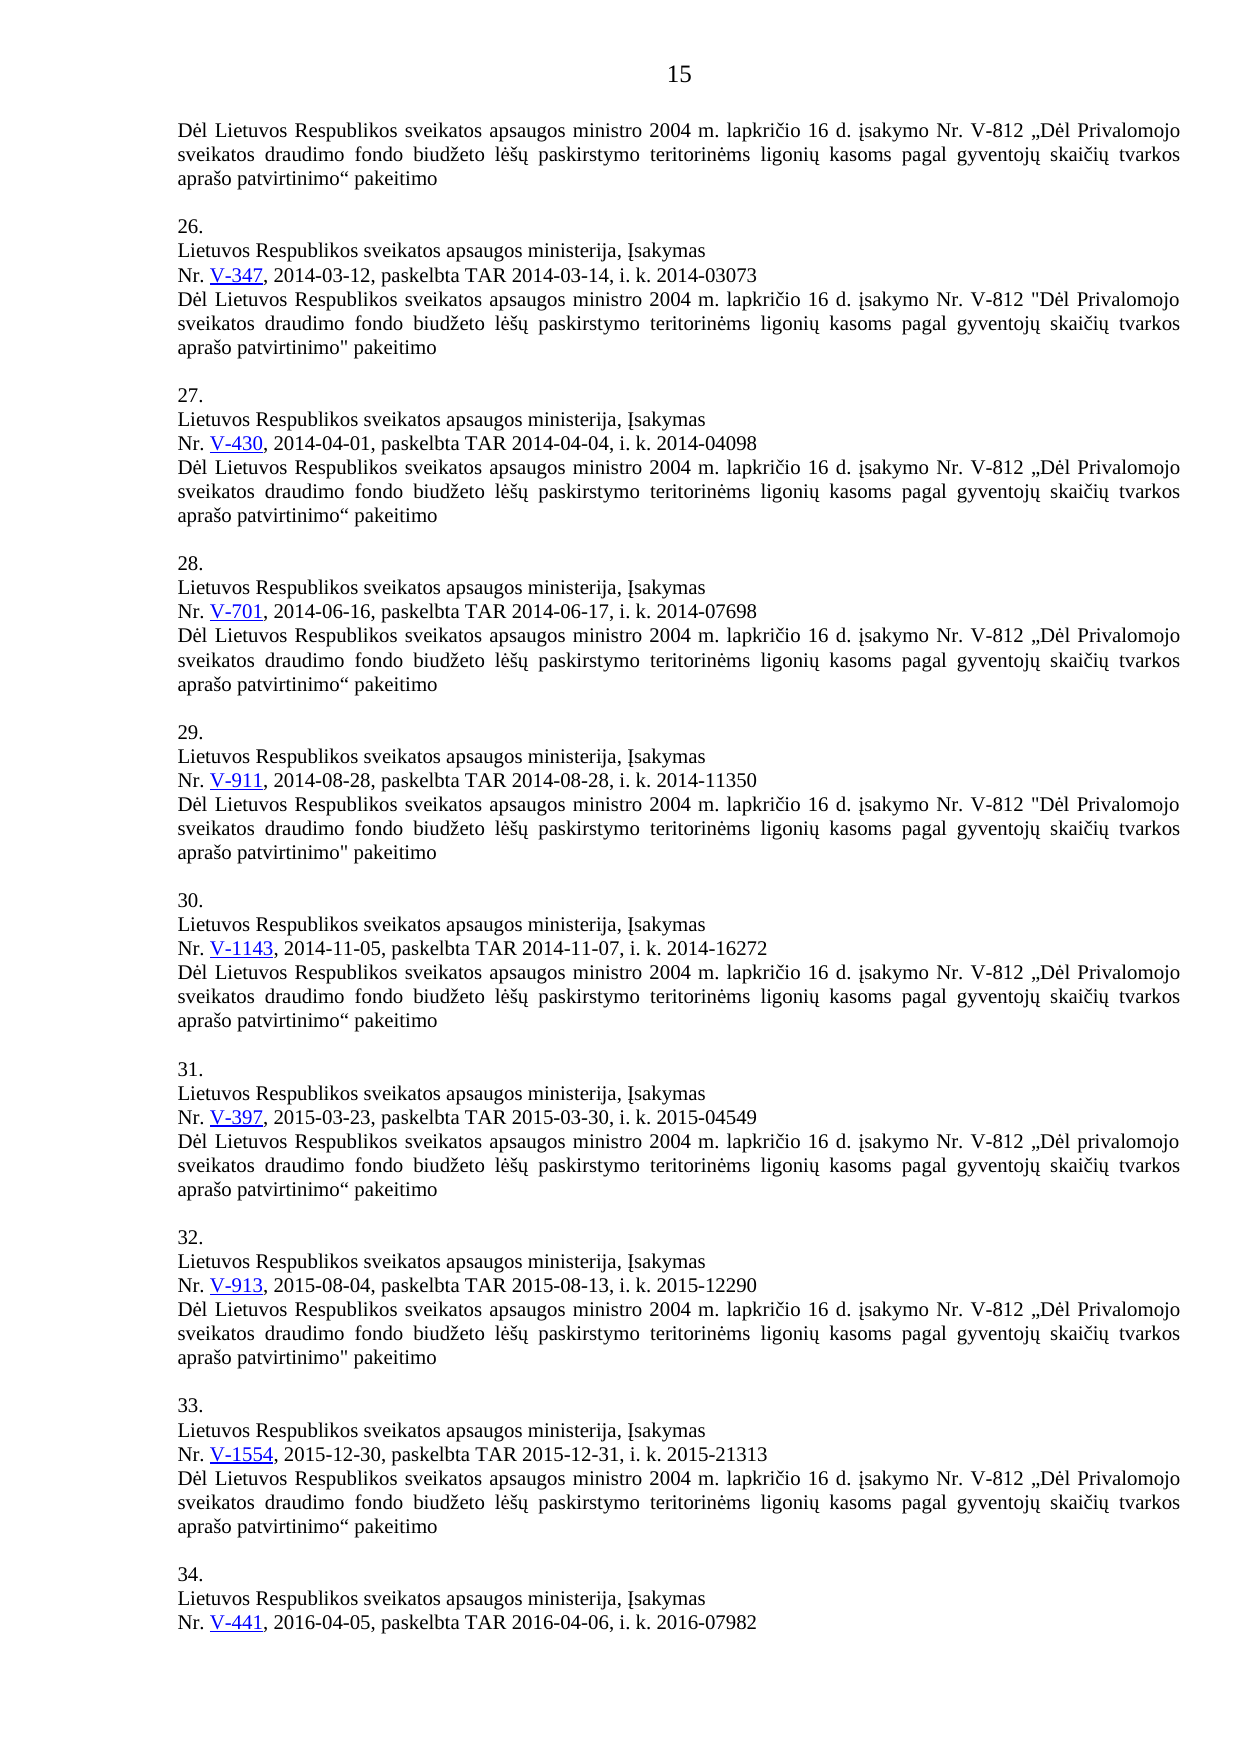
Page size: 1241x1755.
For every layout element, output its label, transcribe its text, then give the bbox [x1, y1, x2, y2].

text Lietuvos Respublikos sveikatos apsaugos ministerija, Įsakymas [177, 575, 1181, 599]
text 34. [177, 1562, 1181, 1586]
text Dėl Lietuvos Respublikos sveikatos apsaugos ministro 2004 m. lapkričio 16 d. įsakymo Nr. V-812 „Dėl Privalomojo sveikatos draudimo fondo biudžeto lėšų paskirstymo teritorinėms ligonių kasoms pagal gyventojų skaičių tvarkos aprašo patvirtinimo“ pakeitimo [177, 1466, 1181, 1538]
text 29. [177, 720, 1181, 744]
text Dėl Lietuvos Respublikos sveikatos apsaugos ministro 2004 m. lapkričio 16 d. įsakymo Nr. V-812 „Dėl Privalomojo sveikatos draudimo fondo biudžeto lėšų paskirstymo teritorinėms ligonių kasoms pagal gyventojų skaičių tvarkos aprašo patvirtinimo“ pakeitimo [177, 623, 1181, 696]
text Lietuvos Respublikos sveikatos apsaugos ministerija, Įsakymas [177, 1417, 1181, 1442]
text Nr. V-441, 2016-04-05, paskelbta TAR 2016-04-06, i. k. 2016-07982 [177, 1610, 1181, 1634]
text Dėl Lietuvos Respublikos sveikatos apsaugos ministro 2004 m. lapkričio 16 d. įsakymo Nr. V-812 „Dėl Privalomojo sveikatos draudimo fondo biudžeto lėšų paskirstymo teritorinėms ligonių kasoms pagal gyventojų skaičių tvarkos aprašo patvirtinimo“ pakeitimo [177, 960, 1181, 1032]
text Lietuvos Respublikos sveikatos apsaugos ministerija, Įsakymas [177, 407, 1181, 431]
text Nr. V-430, 2014-04-01, paskelbta TAR 2014-04-04, i. k. 2014-04098 [177, 431, 1181, 455]
text Nr. V-701, 2014-06-16, paskelbta TAR 2014-06-17, i. k. 2014-07698 [177, 599, 1181, 623]
text Nr. V-1554, 2015-12-30, paskelbta TAR 2015-12-31, i. k. 2015-21313 [177, 1442, 1181, 1466]
text Lietuvos Respublikos sveikatos apsaugos ministerija, Įsakymas [177, 1586, 1181, 1610]
text Dėl Lietuvos Respublikos sveikatos apsaugos ministro 2004 m. lapkričio 16 d. įsakymo Nr. V-812 "Dėl Privalomojo sveikatos draudimo fondo biudžeto lėšų paskirstymo teritorinėms ligonių kasoms pagal gyventojų skaičių tvarkos aprašo patvirtinimo" pakeitimo [177, 792, 1181, 864]
text Nr. V-1143, 2014-11-05, paskelbta TAR 2014-11-07, i. k. 2014-16272 [177, 936, 1181, 960]
text 32. [177, 1225, 1181, 1249]
text Nr. V-347, 2014-03-12, paskelbta TAR 2014-03-14, i. k. 2014-03073 [177, 262, 1181, 287]
text Nr. V-913, 2015-08-04, paskelbta TAR 2015-08-13, i. k. 2015-12290 [177, 1273, 1181, 1297]
text 31. [177, 1057, 1181, 1081]
text Dėl Lietuvos Respublikos sveikatos apsaugos ministro 2004 m. lapkričio 16 d. įsakymo Nr. V-812 "Dėl Privalomojo sveikatos draudimo fondo biudžeto lėšų paskirstymo teritorinėms ligonių kasoms pagal gyventojų skaičių tvarkos aprašo patvirtinimo" pakeitimo [177, 287, 1181, 359]
text Lietuvos Respublikos sveikatos apsaugos ministerija, Įsakymas [177, 744, 1181, 768]
text Lietuvos Respublikos sveikatos apsaugos ministerija, Įsakymas [177, 238, 1181, 262]
text Dėl Lietuvos Respublikos sveikatos apsaugos ministro 2004 m. lapkričio 16 d. įsakymo Nr. V-812 „Dėl Privalomojo sveikatos draudimo fondo biudžeto lėšų paskirstymo teritorinėms ligonių kasoms pagal gyventojų skaičių tvarkos aprašo patvirtinimo“ pakeitimo [177, 118, 1181, 190]
text Nr. V-911, 2014-08-28, paskelbta TAR 2014-08-28, i. k. 2014-11350 [177, 768, 1181, 792]
text Lietuvos Respublikos sveikatos apsaugos ministerija, Įsakymas [177, 1081, 1181, 1105]
text 26. [177, 214, 1181, 238]
text Nr. V-397, 2015-03-23, paskelbta TAR 2015-03-30, i. k. 2015-04549 [177, 1105, 1181, 1129]
text Dėl Lietuvos Respublikos sveikatos apsaugos ministro 2004 m. lapkričio 16 d. įsakymo Nr. V-812 „Dėl Privalomojo sveikatos draudimo fondo biudžeto lėšų paskirstymo teritorinėms ligonių kasoms pagal gyventojų skaičių tvarkos aprašo patvirtinimo“ pakeitimo [177, 455, 1181, 527]
text Lietuvos Respublikos sveikatos apsaugos ministerija, Įsakymas [177, 1249, 1181, 1273]
text 30. [177, 888, 1181, 912]
text 33. [177, 1393, 1181, 1417]
text Dėl Lietuvos Respublikos sveikatos apsaugos ministro 2004 m. lapkričio 16 d. įsakymo Nr. V-812 „Dėl Privalomojo sveikatos draudimo fondo biudžeto lėšų paskirstymo teritorinėms ligonių kasoms pagal gyventojų skaičių tvarkos aprašo patvirtinimo" pakeitimo [177, 1297, 1181, 1369]
text Lietuvos Respublikos sveikatos apsaugos ministerija, Įsakymas [177, 912, 1181, 936]
text 27. [177, 383, 1181, 407]
text 28. [177, 551, 1181, 575]
text Dėl Lietuvos Respublikos sveikatos apsaugos ministro 2004 m. lapkričio 16 d. įsakymo Nr. V-812 „Dėl privalomojo sveikatos draudimo fondo biudžeto lėšų paskirstymo teritorinėms ligonių kasoms pagal gyventojų skaičių tvarkos aprašo patvirtinimo“ pakeitimo [177, 1129, 1181, 1201]
